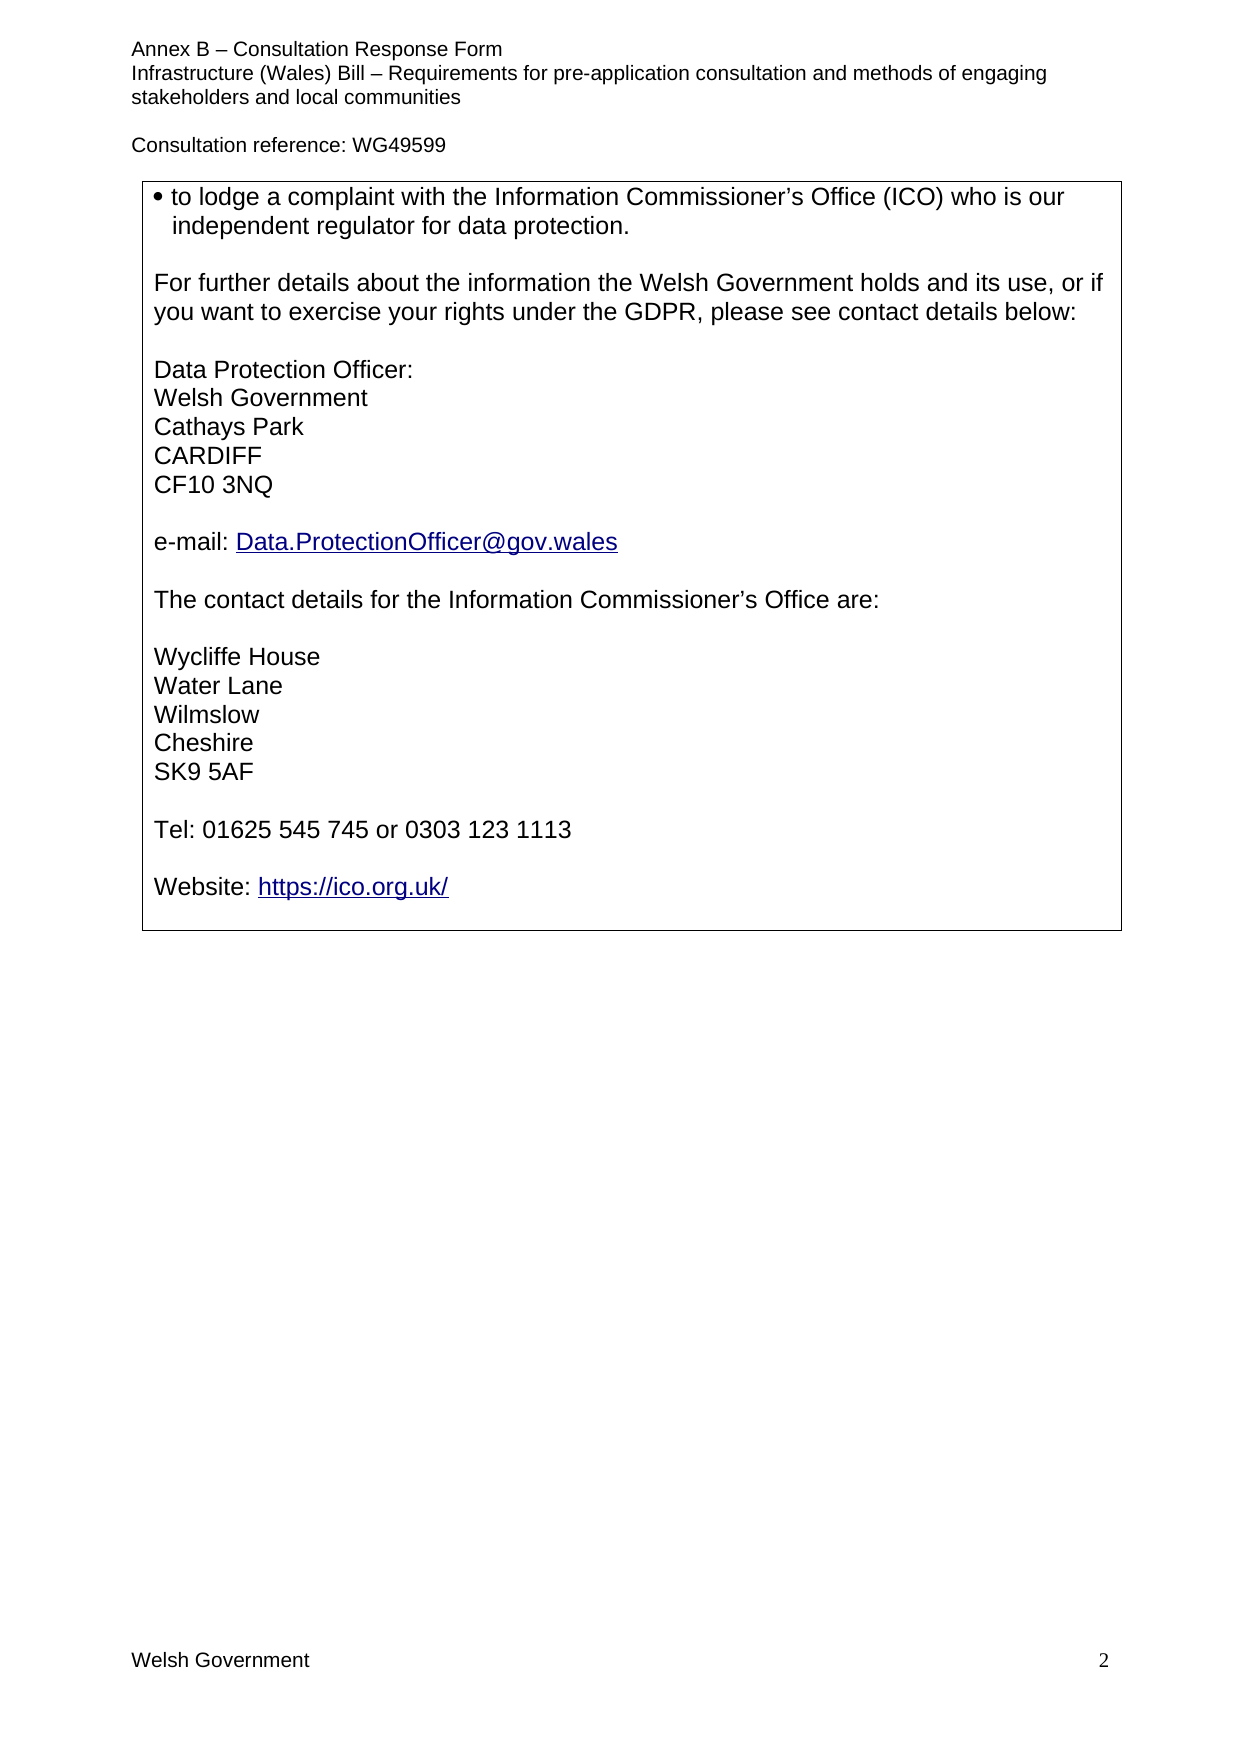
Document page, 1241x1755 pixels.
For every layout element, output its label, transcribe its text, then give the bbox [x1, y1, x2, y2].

table_cell  to lodge a complaint with the Information Commissioner’s Office (ICO) who is our independent regulator for data protection. For further details about the information the Welsh Government holds and its use, or if you want to exercise your rights under the GDPR, please see contact details below: Data Protection Officer: Welsh Government Cathays Park CARDIFF CF10 3NQ e-mail: Data.ProtectionOfficer@gov.wales The contact details for the Information Commissioner’s Office are: Wycliffe House Water Lane Wilmslow Cheshire SK9 5AF Tel: 01625 545 745 or 0303 123 1113 Website: https://ico.org.uk/ [143, 182, 1121, 929]
